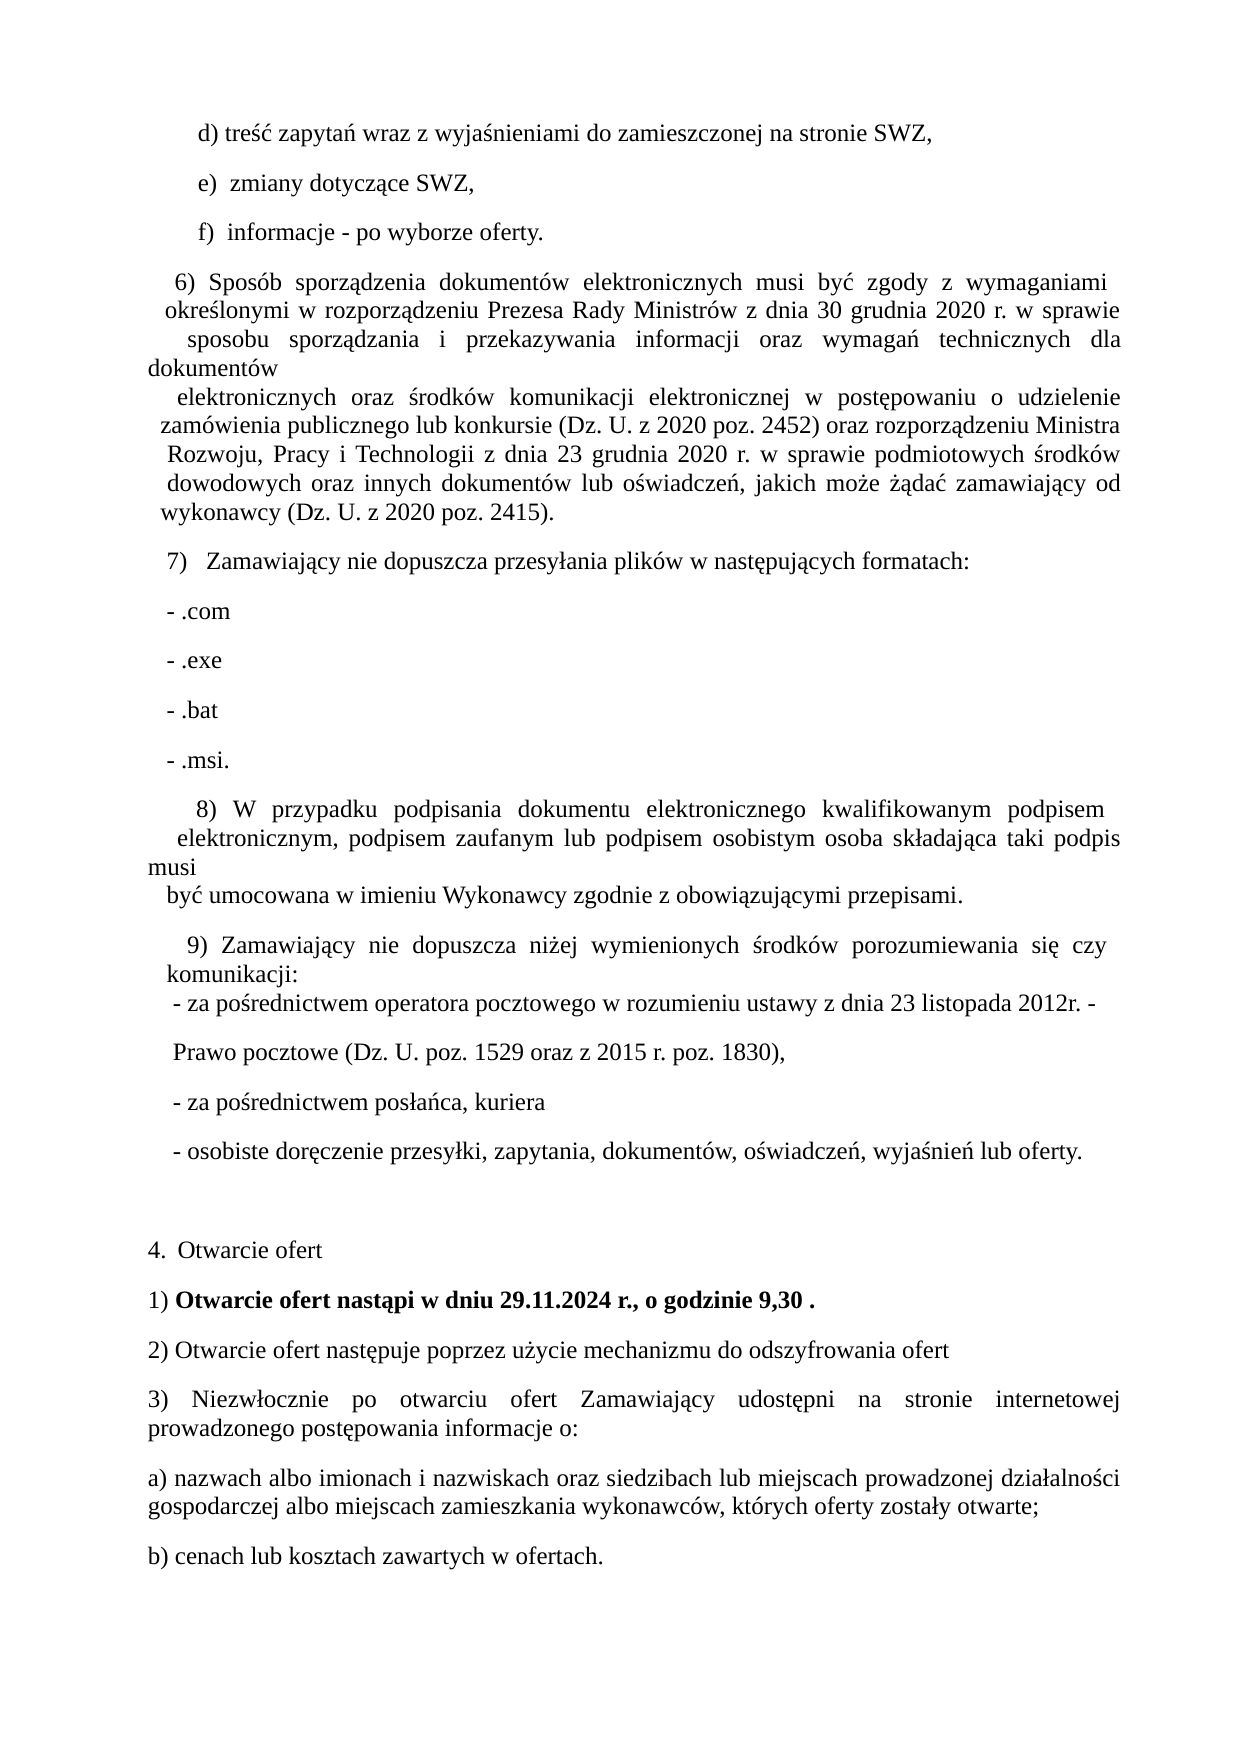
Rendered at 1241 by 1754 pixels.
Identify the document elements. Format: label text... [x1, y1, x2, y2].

list f) informacje - po wyborze oferty. [148, 217, 1122, 246]
list d) treść zapytań wraz z wyjaśnieniami do zamieszczonej na stronie SWZ, [148, 118, 1122, 147]
list 7) Zamawiający nie dopuszcza przesyłania plików w następujących formatach: [148, 546, 1122, 575]
list 1) Otwarcie ofert nastąpi w dniu 29.11.2024 r., o godzinie 9,30 . [148, 1285, 1122, 1314]
list - za pośrednictwem operatora pocztowego w rozumieniu ustawy z dnia 23 listopada 2012r. - [148, 988, 1122, 1016]
list - .exe [148, 646, 1122, 674]
list 8) W przypadku podpisania dokumentu elektronicznego kwalifikowanym podpisem elektronicznym, podpisem zaufanym lub podpisem osobistym osoba składająca taki podpis musi być umocowana w imieniu Wykonawcy zgodnie z obowiązującymi przepisami. [148, 794, 1122, 909]
list e) zmiany dotyczące SWZ, [148, 168, 1122, 196]
list - .msi. [148, 745, 1122, 773]
list - .com [148, 596, 1122, 625]
list - za pośrednictwem posłańca, kuriera [148, 1087, 1122, 1116]
list b) cenach lub kosztach zawartych w ofertach. [148, 1541, 1122, 1570]
list a) nazwach albo imionach i nazwiskach oraz siedzibach lub miejscach prowadzonej działalności gospodarczej albo miejscach zamieszkania wykonawców, których oferty zostały otwarte; [148, 1463, 1122, 1520]
list 4. Otwarcie ofert [148, 1236, 1122, 1264]
list 9) Zamawiający nie dopuszcza niżej wymienionych środków porozumiewania się czy komunikacji: [148, 930, 1122, 988]
list 2) Otwarcie ofert następuje poprzez użycie mechanizmu do odszyfrowania ofert [148, 1335, 1122, 1363]
list - .bat [148, 695, 1122, 724]
list 3) Niezwłocznie po otwarciu ofert Zamawiający udostępni na stronie internetowej prowadzonego postępowania informacje o: [148, 1384, 1122, 1442]
list Prawo pocztowe (Dz. U. poz. 1529 oraz z 2015 r. poz. 1830), [148, 1037, 1122, 1066]
list 6) Sposób sporządzenia dokumentów elektronicznych musi być zgody z wymaganiami określonymi w rozporządzeniu Prezesa Rady Ministrów z dnia 30 grudnia 2020 r. w sprawie sposobu sporządzania i przekazywania informacji oraz wymagań technicznych dla dokumentów elektronicznych oraz środków komunikacji elektronicznej w postępowaniu o udzielenie zamówienia publicznego lub konkursie (Dz. U. z 2020 poz. 2452) oraz rozporządzeniu Ministra Rozwoju, Pracy i Technologii z dnia 23 grudnia 2020 r. w sprawie podmiotowych środków dowodowych oraz innych dokumentów lub oświadczeń, jakich może żądać zamawiający od wykonawcy (Dz. U. z 2020 poz. 2415). [148, 267, 1122, 526]
list - osobiste doręczenie przesyłki, zapytania, dokumentów, oświadczeń, wyjaśnień lub oferty. [148, 1136, 1122, 1165]
